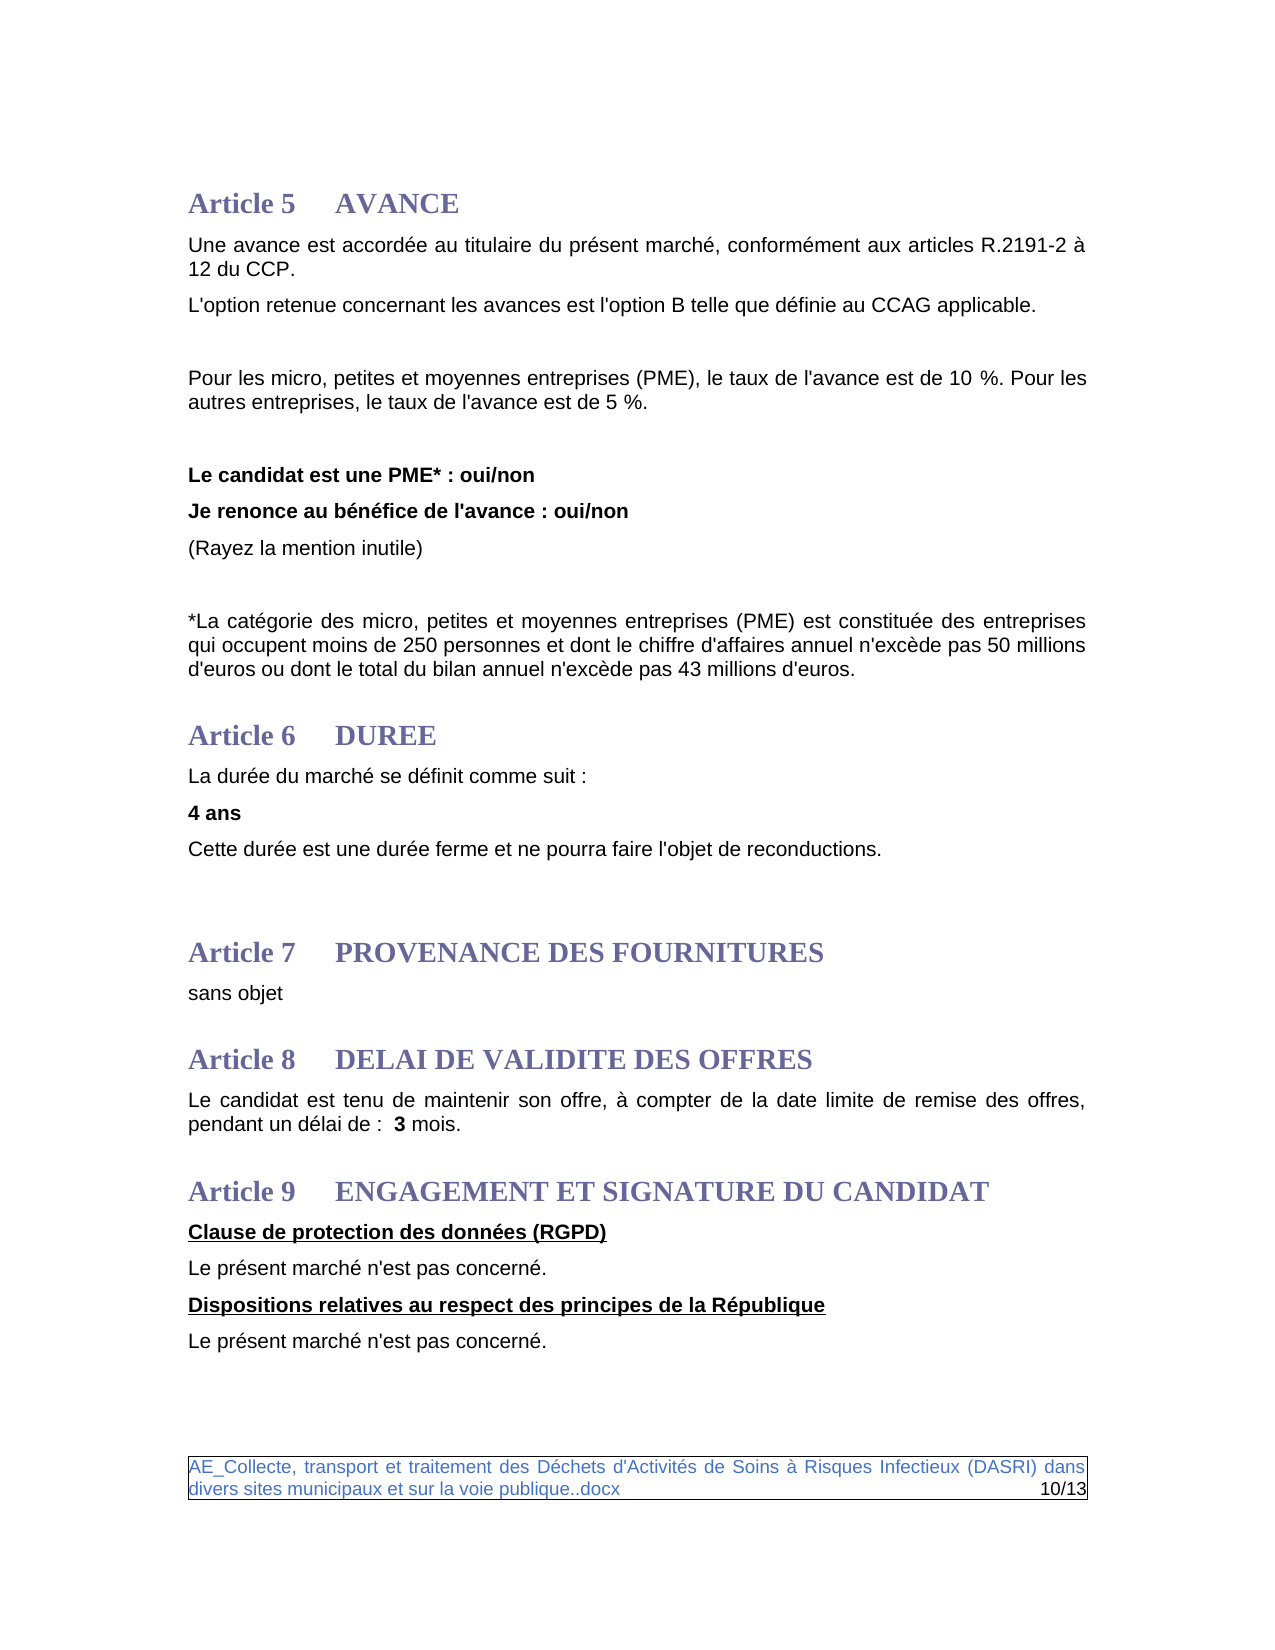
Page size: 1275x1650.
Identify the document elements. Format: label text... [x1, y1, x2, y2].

text sans objet [188, 981, 1087, 1005]
text Pour les micro, petites et moyennes entreprises (PME), le taux de l'avance est de 10 %. Pour les autres entreprises, le taux de l'avance est de 5 %. [188, 366, 1087, 414]
text Le présent marché n'est pas concerné. [188, 1329, 1087, 1353]
text L'option retenue concernant les avances est l'option B telle que définie au CCAG applicable. [188, 293, 1087, 317]
text Cette durée est une durée ferme et ne pourra faire l'objet de reconductions. [188, 837, 1087, 861]
text Le présent marché n'est pas concerné. [188, 1256, 1087, 1280]
subtitle Article 5 AVANCE [188, 186, 1087, 220]
subtitle Article 8 DELAI DE VALIDITE DES OFFRES [188, 1042, 1087, 1076]
text La durée du marché se définit comme suit : [188, 764, 1087, 788]
text *La catégorie des micro, petites et moyennes entreprises (PME) est constituée des entreprises qui occupent moins de 250 personnes et dont le chiffre d'affaires annuel n'excède pas 50 millions d'euros ou dont le total du bilan annuel n'excède pas 43 millions d'euros. [188, 608, 1087, 680]
text Le candidat est une PME* : oui/non [188, 463, 1087, 487]
text Le candidat est tenu de maintenir son offre, à compter de la date limite de remise des offres, pendant un délai de : 3 mois. [188, 1088, 1087, 1136]
text Dispositions relatives au respect des principes de la République [188, 1293, 1087, 1317]
subtitle Article 9 ENGAGEMENT ET SIGNATURE DU CANDIDAT [188, 1174, 1087, 1207]
subtitle Article 7 PROVENANCE DES FOURNITURES [188, 935, 1087, 968]
text (Rayez la mention inutile) [188, 536, 1087, 559]
text Je renonce au bénéfice de l'avance : oui/non [188, 499, 1087, 523]
text 4 ans [188, 800, 1087, 824]
subtitle Article 6 DUREE [188, 718, 1087, 751]
text Une avance est accordée au titulaire du présent marché, conformément aux articles R.2191-2 à 12 du CCP. [188, 232, 1087, 280]
text Clause de protection des données (RGPD) [188, 1220, 1087, 1244]
